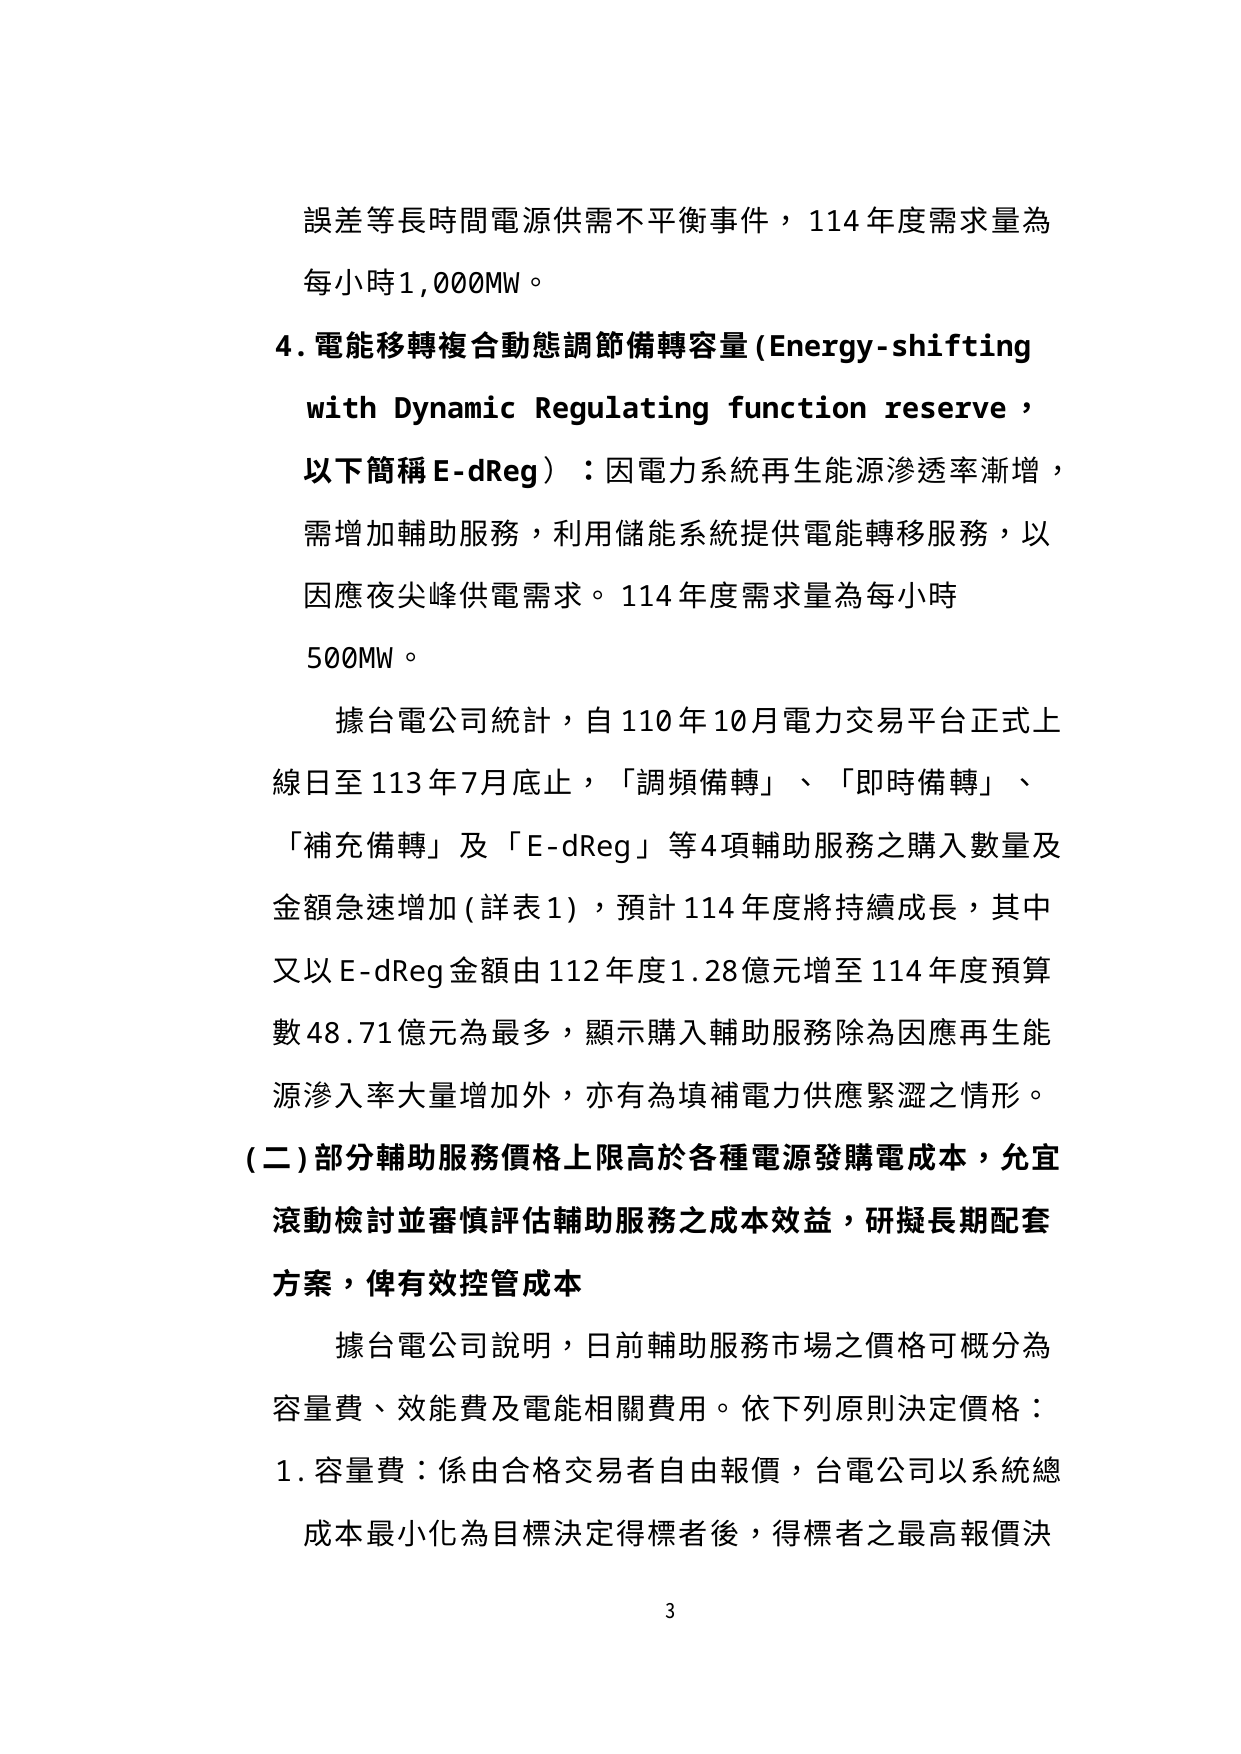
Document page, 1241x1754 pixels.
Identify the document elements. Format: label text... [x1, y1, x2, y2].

text 1.容量費：係由合格交易者自由報價，台電公司以系統總成本最小化為目標決定得標者後，得標者之最高報價決 [266, 1427, 1063, 1552]
text 4.電能移轉複合動態調節備轉容量(Energy-shifting with Dynamic Regulating function reserve，以下簡稱E-dReg）：因電力系統再生能源滲透率漸增，需增加輔助服務，利用儲能系統提供電能轉移服務，以因應夜尖峰供電需求。114年度需求量為每小時500MW。 [266, 302, 1063, 677]
text (二)部分輔助服務價格上限高於各種電源發購電成本，允宜滾動檢討並審慎評估輔助服務之成本效益，研擬長期配套方案，俾有效控管成本 [236, 1115, 1063, 1302]
text 據台電公司說明，日前輔助服務市場之價格可概分為容量費、效能費及電能相關費用。依下列原則決定價格： [266, 1302, 1063, 1427]
text 誤差等長時間電源供需不平衡事件，114年度需求量為每小時1,000MW。 [266, 177, 1063, 302]
text 據台電公司統計，自110年10月電力交易平台正式上線日至113年7月底止，「調頻備轉」、「即時備轉」、「補充備轉」及「E-dReg」等4項輔助服務之購入數量及金額急速增加(詳表1)，預計114年度將持續成長，其中又以E-dReg金額由112年度1.28億元增至114年度預算數48.71億元為最多，顯示購入輔助服務除為因應再生能源滲入率大量增加外，亦有為填補電力供應緊澀之情形。 [266, 677, 1063, 1115]
